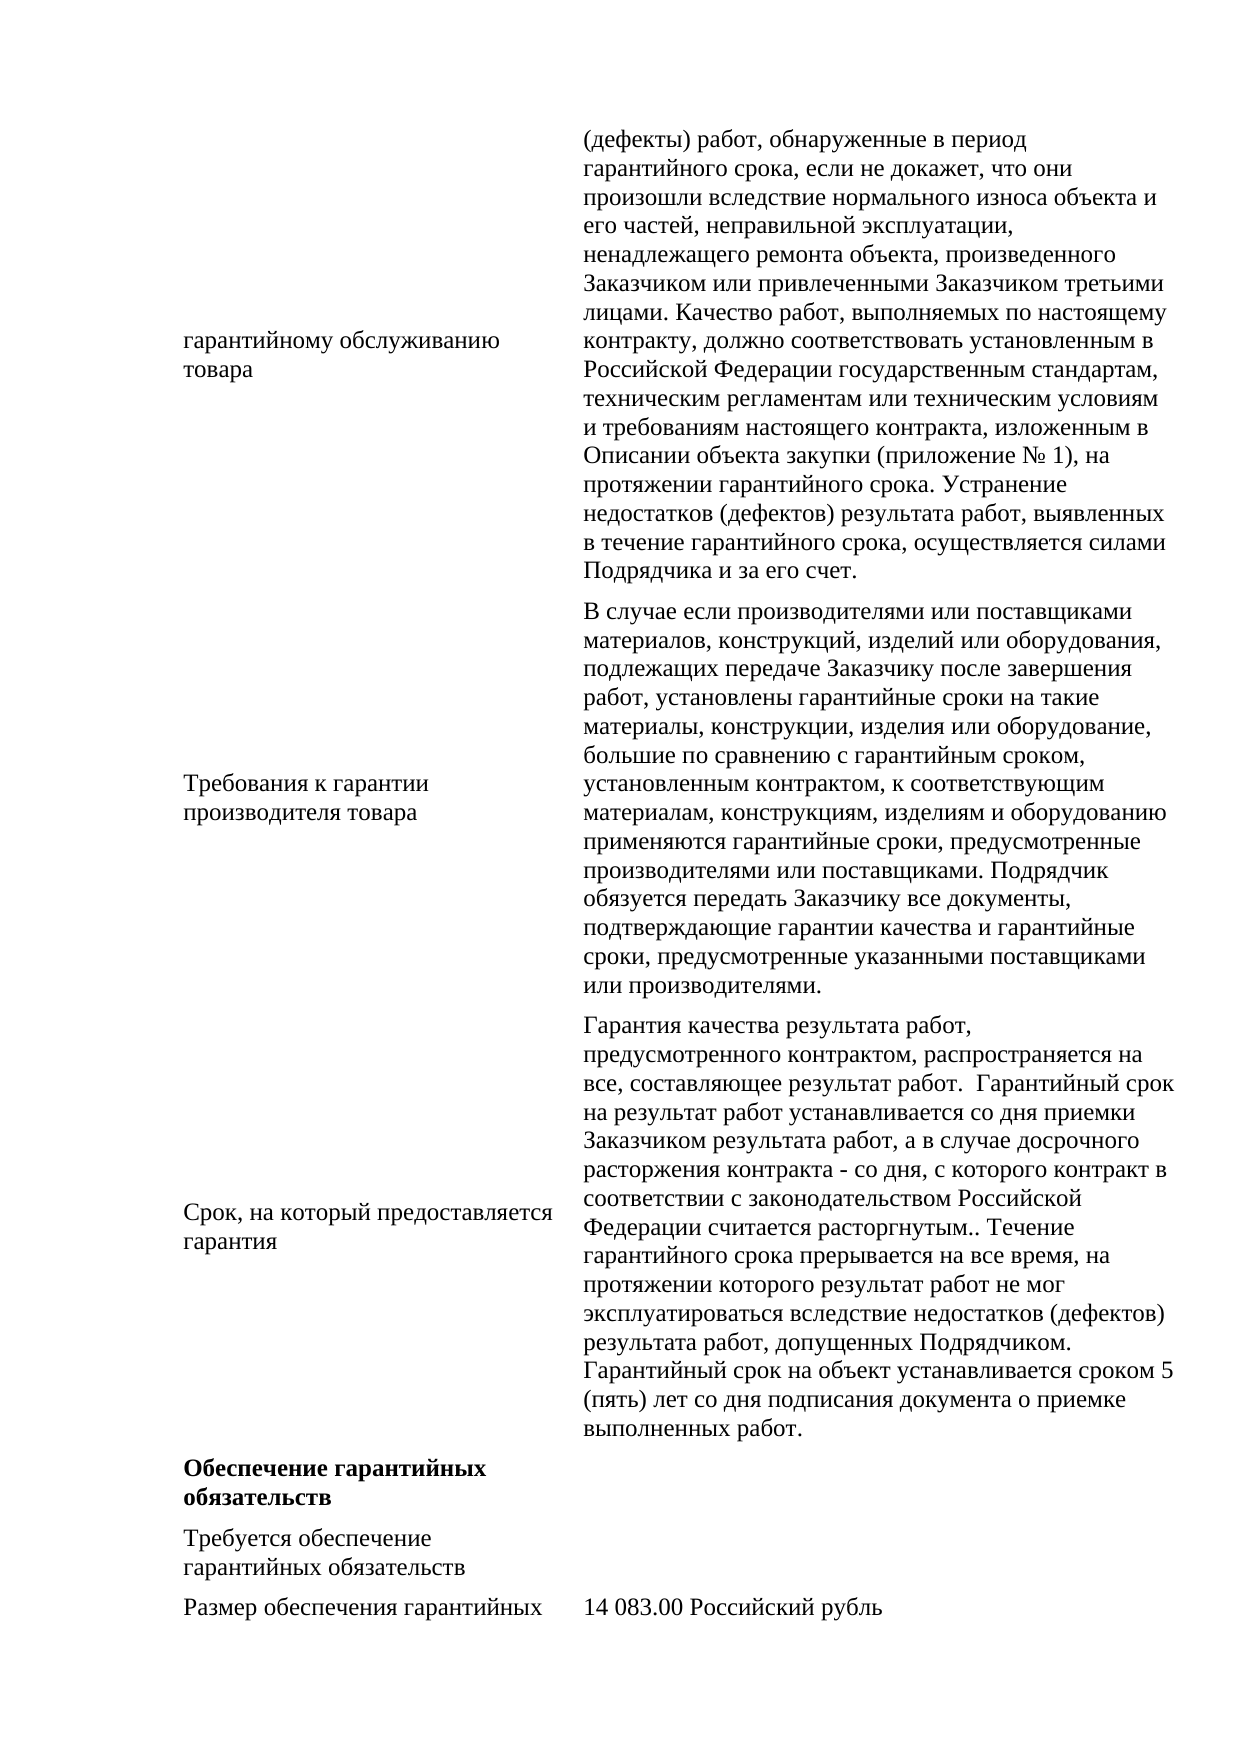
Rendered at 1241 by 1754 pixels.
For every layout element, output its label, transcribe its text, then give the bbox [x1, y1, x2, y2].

table_cell Обеспечение гарантийных обязательств [177, 1448, 577, 1517]
table_cell Гарантия качества результата работ, предусмотренного контрактом, распространяется на все, составляющее результат работ. Гарантийный срок на результат работ устанавливается со дня приемки Заказчиком результата работ, а в случае досрочного расторжения контракта - со дня, с которого контракт в соответствии с законодательством Российской Федерации считается расторгнутым.. Течение гарантийного срока прерывается на все время, на протяжении которого результат работ не мог эксплуатироваться вследствие недостатков (дефектов) результата работ, допущенных Подрядчиком. Гарантийный срок на объект устанавливается сроком 5 (пять) лет со дня подписания документа о приемке выполненных работ. [577, 1004, 1181, 1447]
table_cell гарантийному обслуживанию товара [177, 118, 577, 590]
table_cell (дефекты) работ, обнаруженные в период гарантийного срока, если не докажет, что они произошли вследствие нормального износа объекта и его частей, неправильной эксплуатации, ненадлежащего ремонта объекта, произведенного Заказчиком или привлеченными Заказчиком третьими лицами. Качество работ, выполняемых по настоящему контракту, должно соответствовать установленным в Российской Федерации государственным стандартам, техническим регламентам или техническим условиям и требованиям настоящего контракта, изложенным в Описании объекта закупки (приложение № 1), на протяжении гарантийного срока. Устранение недостатков (дефектов) результата работ, выявленных в течение гарантийного срока, осуществляется силами Подрядчика и за его счет. [577, 118, 1181, 590]
table_cell Размер обеспечения гарантийных [177, 1586, 577, 1627]
table_cell В случае если производителями или поставщиками материалов, конструкций, изделий или оборудования, подлежащих передаче Заказчику после завершения работ, установлены гарантийные сроки на такие материалы, конструкции, изделия или оборудование, большие по сравнению с гарантийным сроком, установленным контрактом, к соответствующим материалам, конструкциям, изделиям и оборудованию применяются гарантийные сроки, предусмотренные производителями или поставщиками. Подрядчик обязуется передать Заказчику все документы, подтверждающие гарантии качества и гарантийные сроки, предусмотренные указанными поставщиками или производителями. [577, 590, 1181, 1004]
table_cell [577, 1448, 1181, 1517]
table_cell 14 083.00 Российский рубль [577, 1586, 1181, 1627]
table_cell Требования к гарантии производителя товара [177, 590, 577, 1004]
table_cell Срок, на который предоставляется гарантия [177, 1004, 577, 1447]
table_cell [577, 1517, 1181, 1586]
table_cell Требуется обеспечение гарантийных обязательств [177, 1517, 577, 1586]
